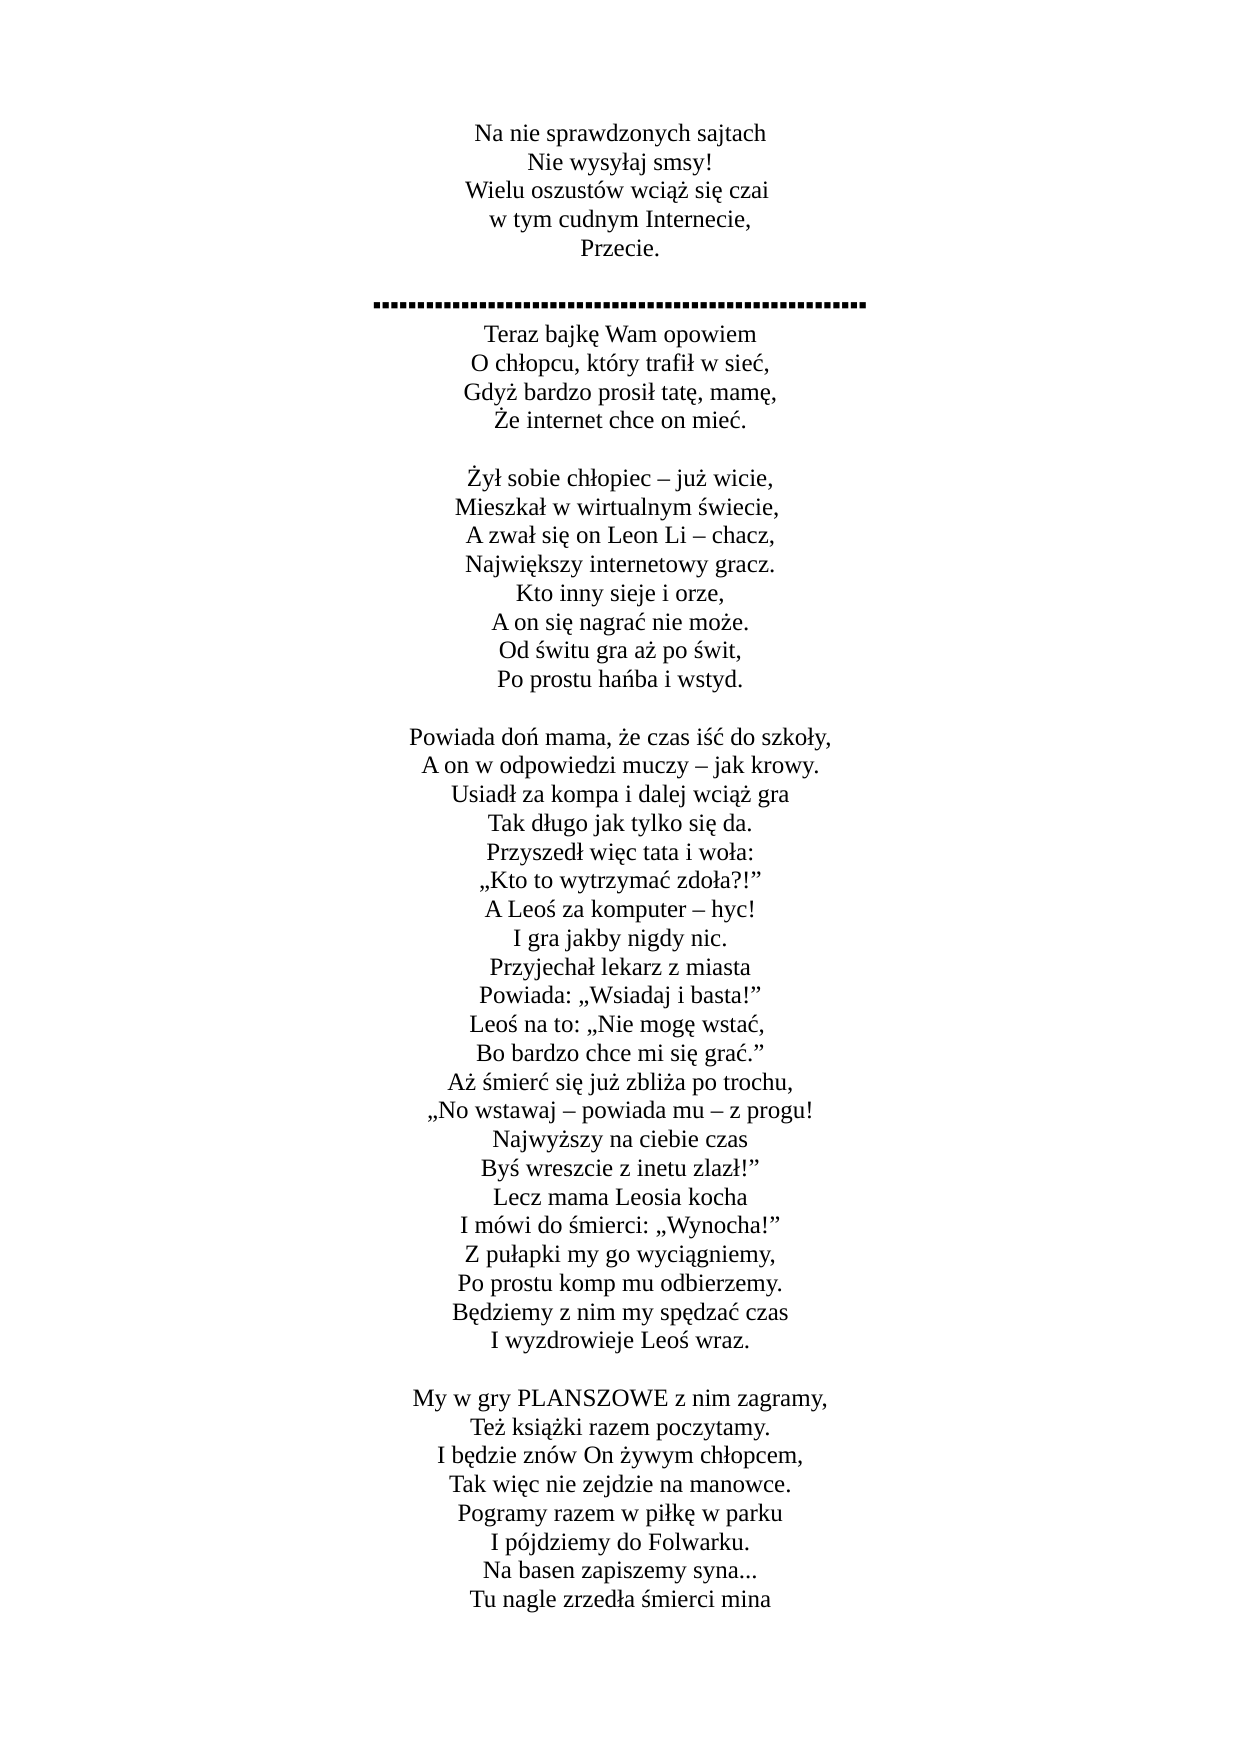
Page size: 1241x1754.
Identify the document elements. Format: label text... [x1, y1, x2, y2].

text Wielu oszustów wciąż się czai [118, 176, 1122, 204]
text I wyzdrowieje Leoś wraz. [118, 1326, 1122, 1354]
text Na nie sprawdzonych sajtach [118, 118, 1122, 147]
text A zwał się on Leon Li – chacz, [118, 521, 1122, 549]
text Tak długo jak tylko się da. [118, 808, 1122, 837]
text Największy internetowy gracz. [118, 549, 1122, 578]
text Przyjechał lekarz z miasta [118, 952, 1122, 981]
text I mówi do śmierci: „Wynocha!” [118, 1211, 1122, 1239]
text Bo bardzo chce mi się grać.” [118, 1038, 1122, 1067]
text Pogramy razem w piłkę w parku [118, 1498, 1122, 1527]
text Żył sobie chłopiec – już wicie, [118, 463, 1122, 492]
text Przecie. [118, 233, 1122, 262]
text ▪▪▪▪▪▪▪▪▪▪▪▪▪▪▪▪▪▪▪▪▪▪▪▪▪▪▪▪▪▪▪▪▪▪▪▪▪▪▪▪▪▪▪▪▪▪▪▪▪▪▪▪▪▪▪▪ [118, 291, 1122, 319]
text Mieszkał w wirtualnym świecie, [118, 492, 1122, 521]
text Leoś na to: „Nie mogę wstać, [118, 1009, 1122, 1038]
text Na basen zapiszemy syna... [118, 1556, 1122, 1584]
text Byś wreszcie z inetu zlazł!” [118, 1153, 1122, 1182]
text Gdyż bardzo prosił tatę, mamę, [118, 377, 1122, 406]
text A on się nagrać nie może. [118, 607, 1122, 636]
text Najwyższy na ciebie czas [118, 1124, 1122, 1153]
text Tu nagle zrzedła śmierci mina [118, 1584, 1122, 1613]
text Aż śmierć się już zbliża po trochu, [118, 1067, 1122, 1096]
text A Leoś za komputer – hyc! [118, 894, 1122, 923]
text Powiada doń mama, że czas iść do szkoły, [118, 722, 1122, 751]
text Od świtu gra aż po świt, [118, 636, 1122, 664]
text w tym cudnym Internecie, [118, 204, 1122, 233]
text I pójdziemy do Folwarku. [118, 1527, 1122, 1556]
text Powiada: „Wsiadaj i basta!” [118, 981, 1122, 1009]
text Będziemy z nim my spędzać czas [118, 1297, 1122, 1326]
text Tak więc nie zejdzie na manowce. [118, 1469, 1122, 1498]
text „Kto to wytrzymać zdoła?!” [118, 866, 1122, 894]
text O chłopcu, który trafił w sieć, [118, 348, 1122, 377]
text Po prostu hańba i wstyd. [118, 664, 1122, 693]
text My w gry PLANSZOWE z nim zagramy, [118, 1383, 1122, 1412]
text Przyszedł więc tata i woła: [118, 837, 1122, 866]
text Że internet chce on mieć. [118, 406, 1122, 434]
text Usiadł za kompa i dalej wciąż gra [118, 779, 1122, 808]
text „No wstawaj – powiada mu – z progu! [118, 1096, 1122, 1124]
text I gra jakby nigdy nic. [118, 923, 1122, 952]
text Lecz mama Leosia kocha [118, 1182, 1122, 1211]
text Z pułapki my go wyciągniemy, [118, 1239, 1122, 1268]
text A on w odpowiedzi muczy – jak krowy. [118, 751, 1122, 779]
text Kto inny sieje i orze, [118, 578, 1122, 607]
text Nie wysyłaj smsy! [118, 147, 1122, 176]
text Też książki razem poczytamy. [118, 1412, 1122, 1441]
text Po prostu komp mu odbierzemy. [118, 1268, 1122, 1297]
text Teraz bajkę Wam opowiem [118, 319, 1122, 348]
text I będzie znów On żywym chłopcem, [118, 1441, 1122, 1469]
